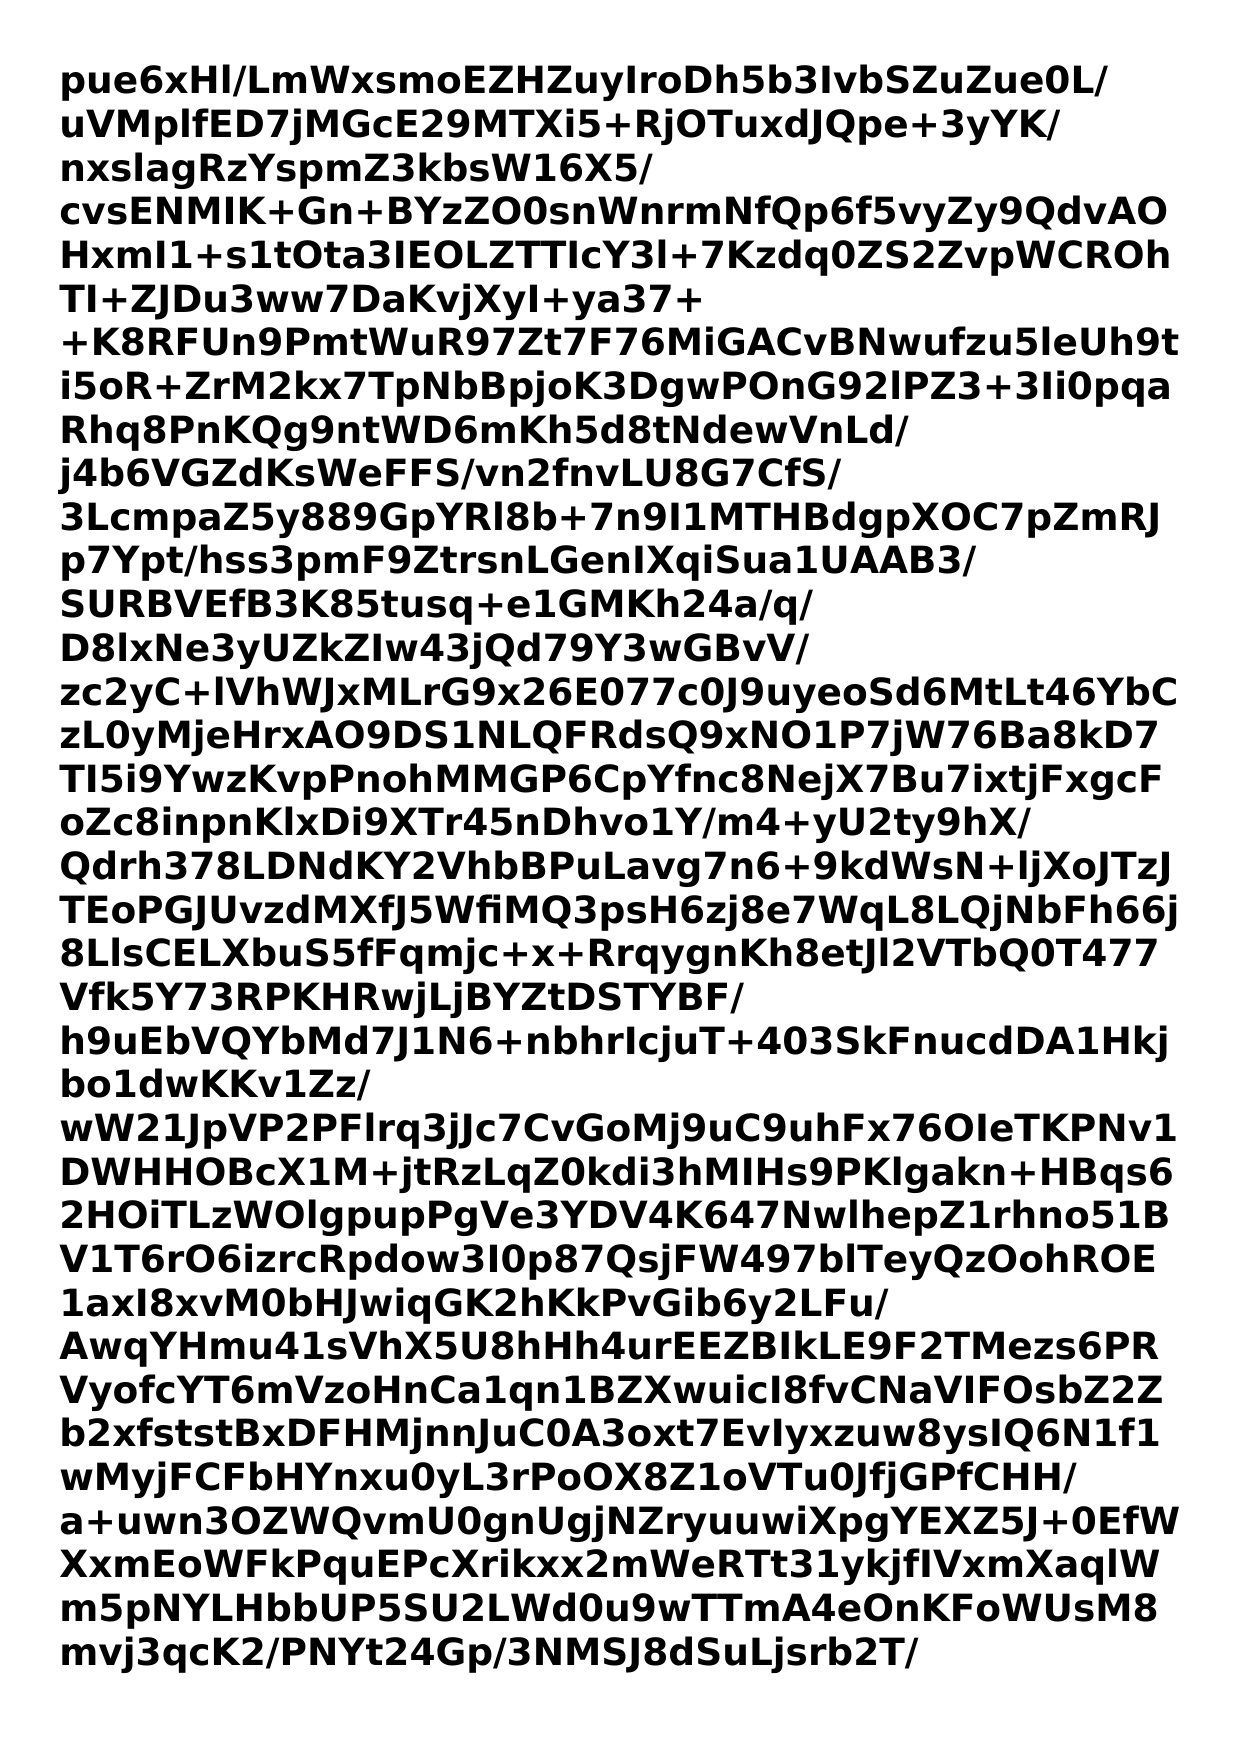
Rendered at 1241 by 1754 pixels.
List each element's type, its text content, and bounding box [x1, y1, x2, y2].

subtitle pue6xHl/LmWxsmoEZHZuyIroDh5b3IvbSZuZue0L/uVMplfED7jMGcE29MTXi5+RjOTuxdJQpe+3yYK/nxslagRzYspmZ3kbsW16X5/cvsENMIK+Gn+BYzZO0snWnrmNfQp6f5vyZy9QdvAOHxmI1+s1tOta3IEOLZTTIcY3l+7Kzdq0ZS2ZvpWCROhTI+ZJDu3ww7DaKvjXyI+ya37++K8RFUn9PmtWuR97Zt7F76MiGACvBNwufzu5leUh9ti5oR+ZrM2kx7TpNbBpjoK3DgwPOnG92lPZ3+3Ii0pqaRhq8PnKQg9ntWD6mKh5d8tNdewVnLd/j4b6VGZdKsWeFFS/vn2fnvLU8G7CfS/3LcmpaZ5y889GpYRl8b+7n9I1MTHBdgpXOC7pZmRJp7Ypt/hss3pmF9ZtrsnLGenIXqiSua1UAAB3/SURBVEfB3K85tusq+e1GMKh24a/q/D8lxNe3yUZkZIw43jQd79Y3wGBvV/zc2yC+lVhWJxMLrG9x26E077c0J9uyeoSd6MtLt46YbCzL0yMjeHrxAO9DS1NLQFRdsQ9xNO1P7jW76Ba8kD7TI5i9YwzKvpPnohMMGP6CpYfnc8NejX7Bu7ixtjFxgcFoZc8inpnKlxDi9XTr45nDhvo1Y/m4+yU2ty9hX/Qdrh378LDNdKY2VhbBPuLavg7n6+9kdWsN+ljXoJTzJTEoPGJUvzdMXfJ5WfiMQ3psH6zj8e7WqL8LQjNbFh66j8LlsCELXbuS5fFqmjc+x+RrqygnKh8etJl2VTbQ0T477Vfk5Y73RPKHRwjLjBYZtDSTYBF/h9uEbVQYbMd7J1N6+nbhrIcjuT+403SkFnucdDA1Hkjbo1dwKKv1Zz/wW21JpVP2PFlrq3jJc7CvGoMj9uC9uhFx76OIeTKPNv1DWHHOBcX1M+jtRzLqZ0kdi3hMIHs9PKlgakn+HBqs62HOiTLzWOlgpupPgVe3YDV4K647NwlhepZ1rhno51BV1T6rO6izrcRpdow3I0p87QsjFW497blTeyQzOohROE1axI8xvM0bHJwiqGK2hKkPvGib6y2LFu/AwqYHmu41sVhX5U8hHh4urEEZBIkLE9F2TMezs6PRVyofcYT6mVzoHnCa1qn1BZXwuicI8fvCNaVIFOsbZ2Zb2xfststBxDFHMjnnJuC0A3oxt7EvIyxzuw8ysIQ6N1f1wMyjFCFbHYnxu0yL3rPoOX8Z1oVTu0JfjGPfCHH/a+uwn3OZWQvmU0gnUgjNZryuuwiXpgYEXZ5J+0EfWXxmEoWFkPquEPcXrikxx2mWeRTt31ykjfIVxmXaqlWm5pNYLHbbUP5SU2LWd0u9wTTmA4eOnKFoWUsM8mvj3qcK2/PNYt24Gp/3NMSJ8dSuLjsrb2T/ [59, 59, 1181, 1674]
